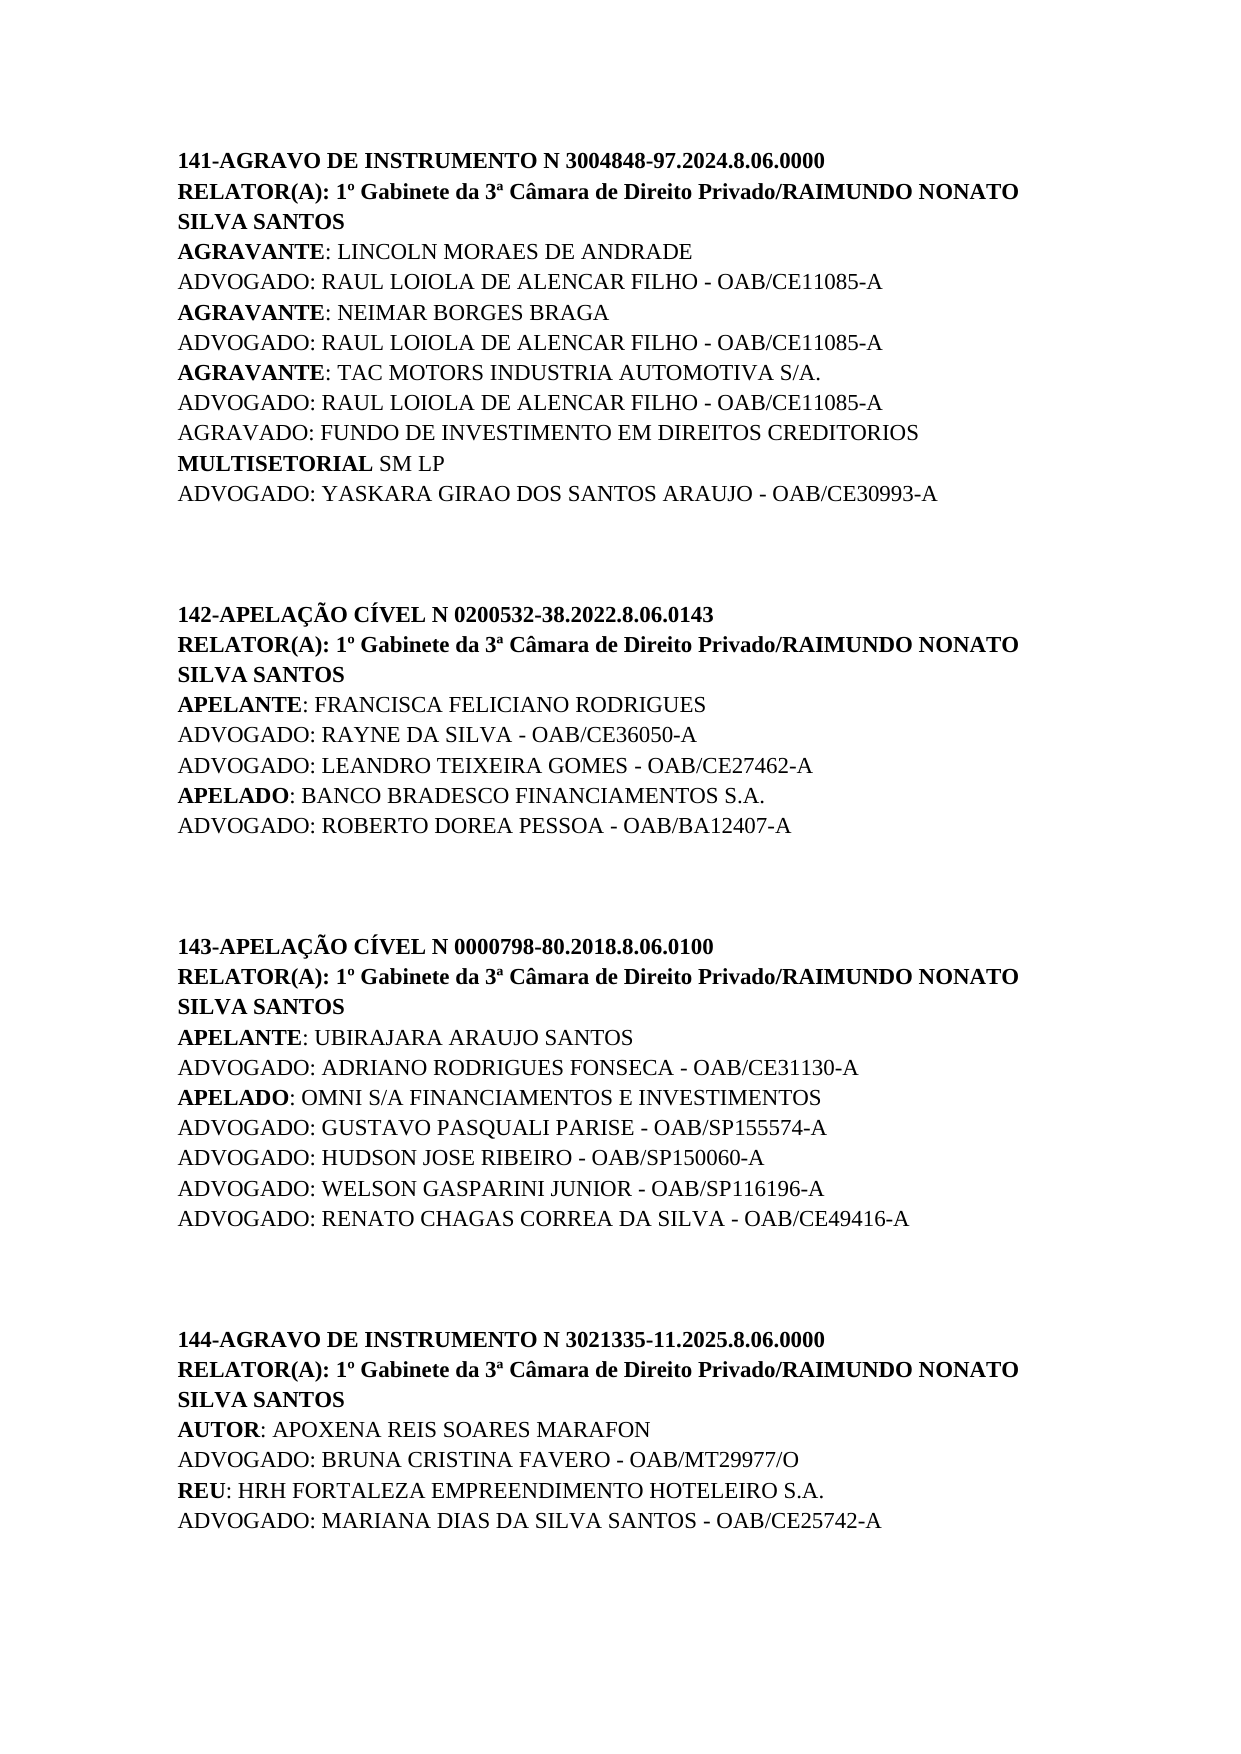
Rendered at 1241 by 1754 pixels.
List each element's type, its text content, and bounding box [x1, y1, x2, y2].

text 141-AGRAVO DE INSTRUMENTO N 3004848-97.2024.8.06.0000 RELATOR(A): 1º Gabinete da 3ª Câmara de Direito Privado/RAIMUNDO NONATO SILVA SANTOS AGRAVANTE: LINCOLN MORAES DE ANDRADE ADVOGADO: RAUL LOIOLA DE ALENCAR FILHO - OAB/CE11085-A AGRAVANTE: NEIMAR BORGES BRAGA ADVOGADO: RAUL LOIOLA DE ALENCAR FILHO - OAB/CE11085-A AGRAVANTE: TAC MOTORS INDUSTRIA AUTOMOTIVA S/A. ADVOGADO: RAUL LOIOLA DE ALENCAR FILHO - OAB/CE11085-A AGRAVADO: FUNDO DE INVESTIMENTO EM DIREITOS CREDITORIOS MULTISETORIAL SM LP ADVOGADO: YASKARA GIRAO DOS SANTOS ARAUJO - OAB/CE30993-A 142-APELAÇÃO CÍVEL N 0200532-38.2022.8.06.0143 RELATOR(A): 1º Gabinete da 3ª Câmara de Direito Privado/RAIMUNDO NONATO SILVA SANTOS APELANTE: FRANCISCA FELICIANO RODRIGUES ADVOGADO: RAYNE DA SILVA - OAB/CE36050-A ADVOGADO: LEANDRO TEIXEIRA GOMES - OAB/CE27462-A APELADO: BANCO BRADESCO FINANCIAMENTOS S.A. ADVOGADO: ROBERTO DOREA PESSOA - OAB/BA12407-A 143-APELAÇÃO CÍVEL N 0000798-80.2018.8.06.0100 RELATOR(A): 1º Gabinete da 3ª Câmara de Direito Privado/RAIMUNDO NONATO SILVA SANTOS APELANTE: UBIRAJARA ARAUJO SANTOS ADVOGADO: ADRIANO RODRIGUES FONSECA - OAB/CE31130-A APELADO: OMNI S/A FINANCIAMENTOS E INVESTIMENTOS ADVOGADO: GUSTAVO PASQUALI PARISE - OAB/SP155574-A ADVOGADO: HUDSON JOSE RIBEIRO - OAB/SP150060-A ADVOGADO: WELSON GASPARINI JUNIOR - OAB/SP116196-A ADVOGADO: RENATO CHAGAS CORREA DA SILVA - OAB/CE49416-A 144-AGRAVO DE INSTRUMENTO N 3021335-11.2025.8.06.0000 RELATOR(A): 1º Gabinete da 3ª Câmara de Direito Privado/RAIMUNDO NONATO SILVA SANTOS AUTOR: APOXENA REIS SOARES MARAFON ADVOGADO: BRUNA CRISTINA FAVERO - OAB/MT29977/O REU: HRH FORTALEZA EMPREENDIMENTO HOTELEIRO S.A. ADVOGADO: MARIANA DIAS DA SILVA SANTOS - OAB/CE25742-A [177, 148, 1063, 1594]
